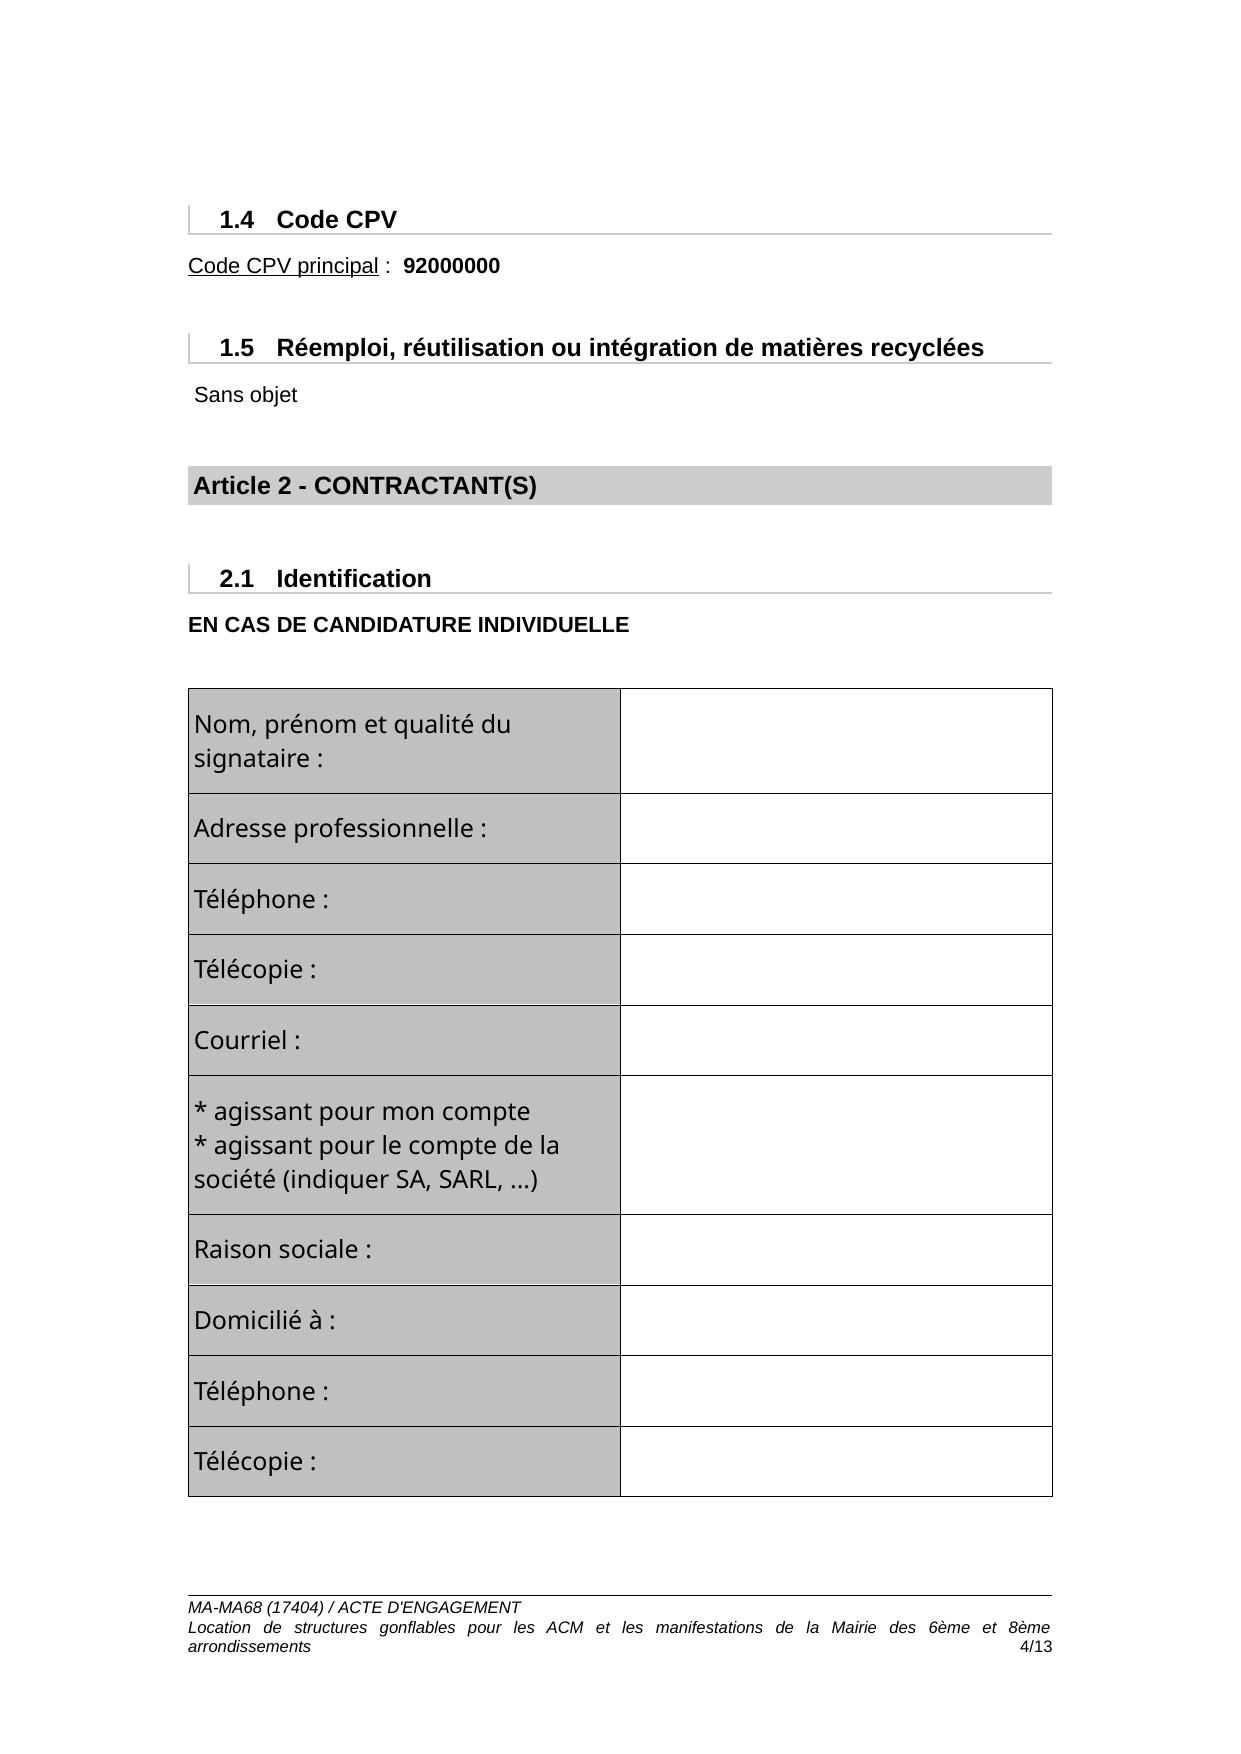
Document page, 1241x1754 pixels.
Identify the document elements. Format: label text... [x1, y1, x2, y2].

table_cell [621, 1006, 1052, 1075]
table_cell Télécopie : [189, 935, 620, 1004]
subtitle CONTRACTANT(S) [190, 468, 1050, 503]
table_cell Raison sociale : [189, 1215, 620, 1284]
subtitle Identification [190, 564, 1052, 592]
table_cell Courriel : [189, 1006, 620, 1075]
table_cell [621, 935, 1052, 1004]
text Code CPV principal : 92000000 [188, 253, 1052, 278]
table_cell [621, 1356, 1052, 1426]
table_cell Télécopie : [189, 1427, 620, 1496]
table_cell [621, 864, 1052, 934]
table_header [621, 689, 1052, 793]
text Sans objet [188, 382, 1052, 407]
table_cell Adresse professionnelle : [189, 794, 620, 863]
table_cell Téléphone : [189, 1356, 620, 1426]
table_cell Domicilié à : [189, 1286, 620, 1355]
table_cell [621, 794, 1052, 863]
table_cell [621, 1427, 1052, 1496]
table_cell Téléphone : [189, 864, 620, 934]
table_cell * agissant pour mon compte * agissant pour le compte de la société (indiquer SA, SARL, ...) [189, 1076, 620, 1214]
table_cell [621, 1286, 1052, 1355]
subtitle Réemploi, réutilisation ou intégration de matières recyclées [190, 333, 1052, 362]
table_header Nom, prénom et qualité du signataire : [189, 689, 620, 793]
table_cell [621, 1215, 1052, 1284]
text EN CAS DE CANDIDATURE INDIVIDUELLE [188, 612, 1052, 637]
table_cell [621, 1076, 1052, 1214]
subtitle Code CPV [188, 204, 1052, 233]
